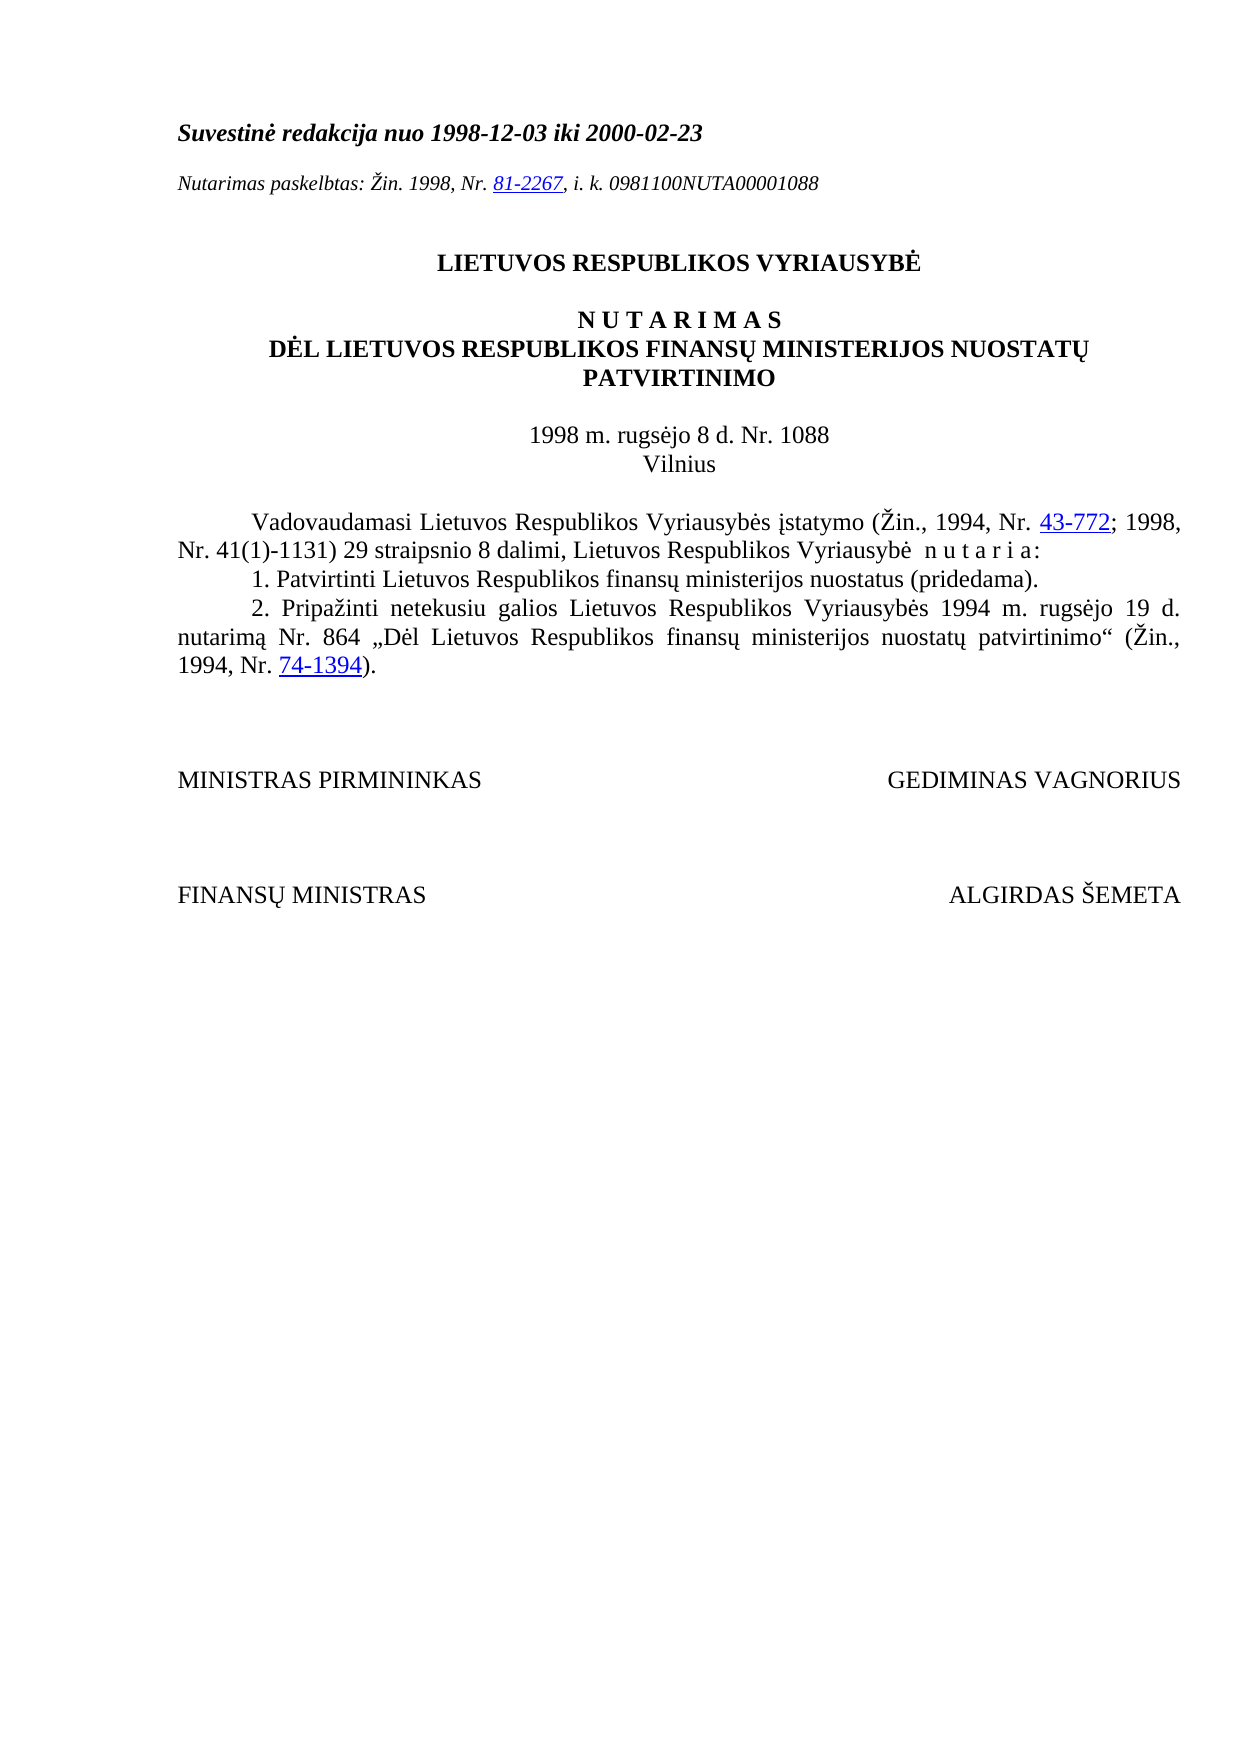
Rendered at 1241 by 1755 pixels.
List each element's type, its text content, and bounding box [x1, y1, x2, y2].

text Vilnius [177, 449, 1181, 478]
text N U T A R I M A S [177, 305, 1181, 334]
text 2. Pripažinti netekusiu galios Lietuvos Respublikos Vyriausybės 1994 m. rugsėjo 19 d. nutarimą Nr. 864 „Dėl Lietuvos Respublikos finansų ministerijos nuostatų patvirtinimo“ (Žin., 1994, Nr. 74-1394). [177, 593, 1181, 679]
text LIETUVOS RESPUBLIKOS VYRIAUSYBĖ [177, 248, 1181, 277]
text DĖL LIETUVOS RESPUBLIKOS FINANSŲ MINISTERIJOS NUOSTATŲ PATVIRTINIMO [177, 334, 1181, 392]
text 1. Patvirtinti Lietuvos Respublikos finansų ministerijos nuostatus (pridedama). [177, 564, 1181, 593]
text Finansų ministras Algirdas Šemeta [177, 880, 1181, 909]
text Suvestinė redakcija nuo 1998-12-03 iki 2000-02-23 [177, 118, 1181, 147]
text Vadovaudamasi Lietuvos Respublikos Vyriausybės įstatymo (Žin., 1994, Nr. 43-772; 1998, Nr. 41(1)-1131) 29 straipsnio 8 dalimi, Lietuvos Respublikos Vyriausybė nutaria: [177, 507, 1181, 564]
text 1998 m. rugsėjo 8 d. Nr. 1088 [177, 420, 1181, 449]
text Ministras Pirmininkas Gediminas Vagnorius [177, 765, 1181, 794]
text Nutarimas paskelbtas: Žin. 1998, Nr. 81-2267, i. k. 0981100NUTA00001088 [177, 171, 1181, 195]
